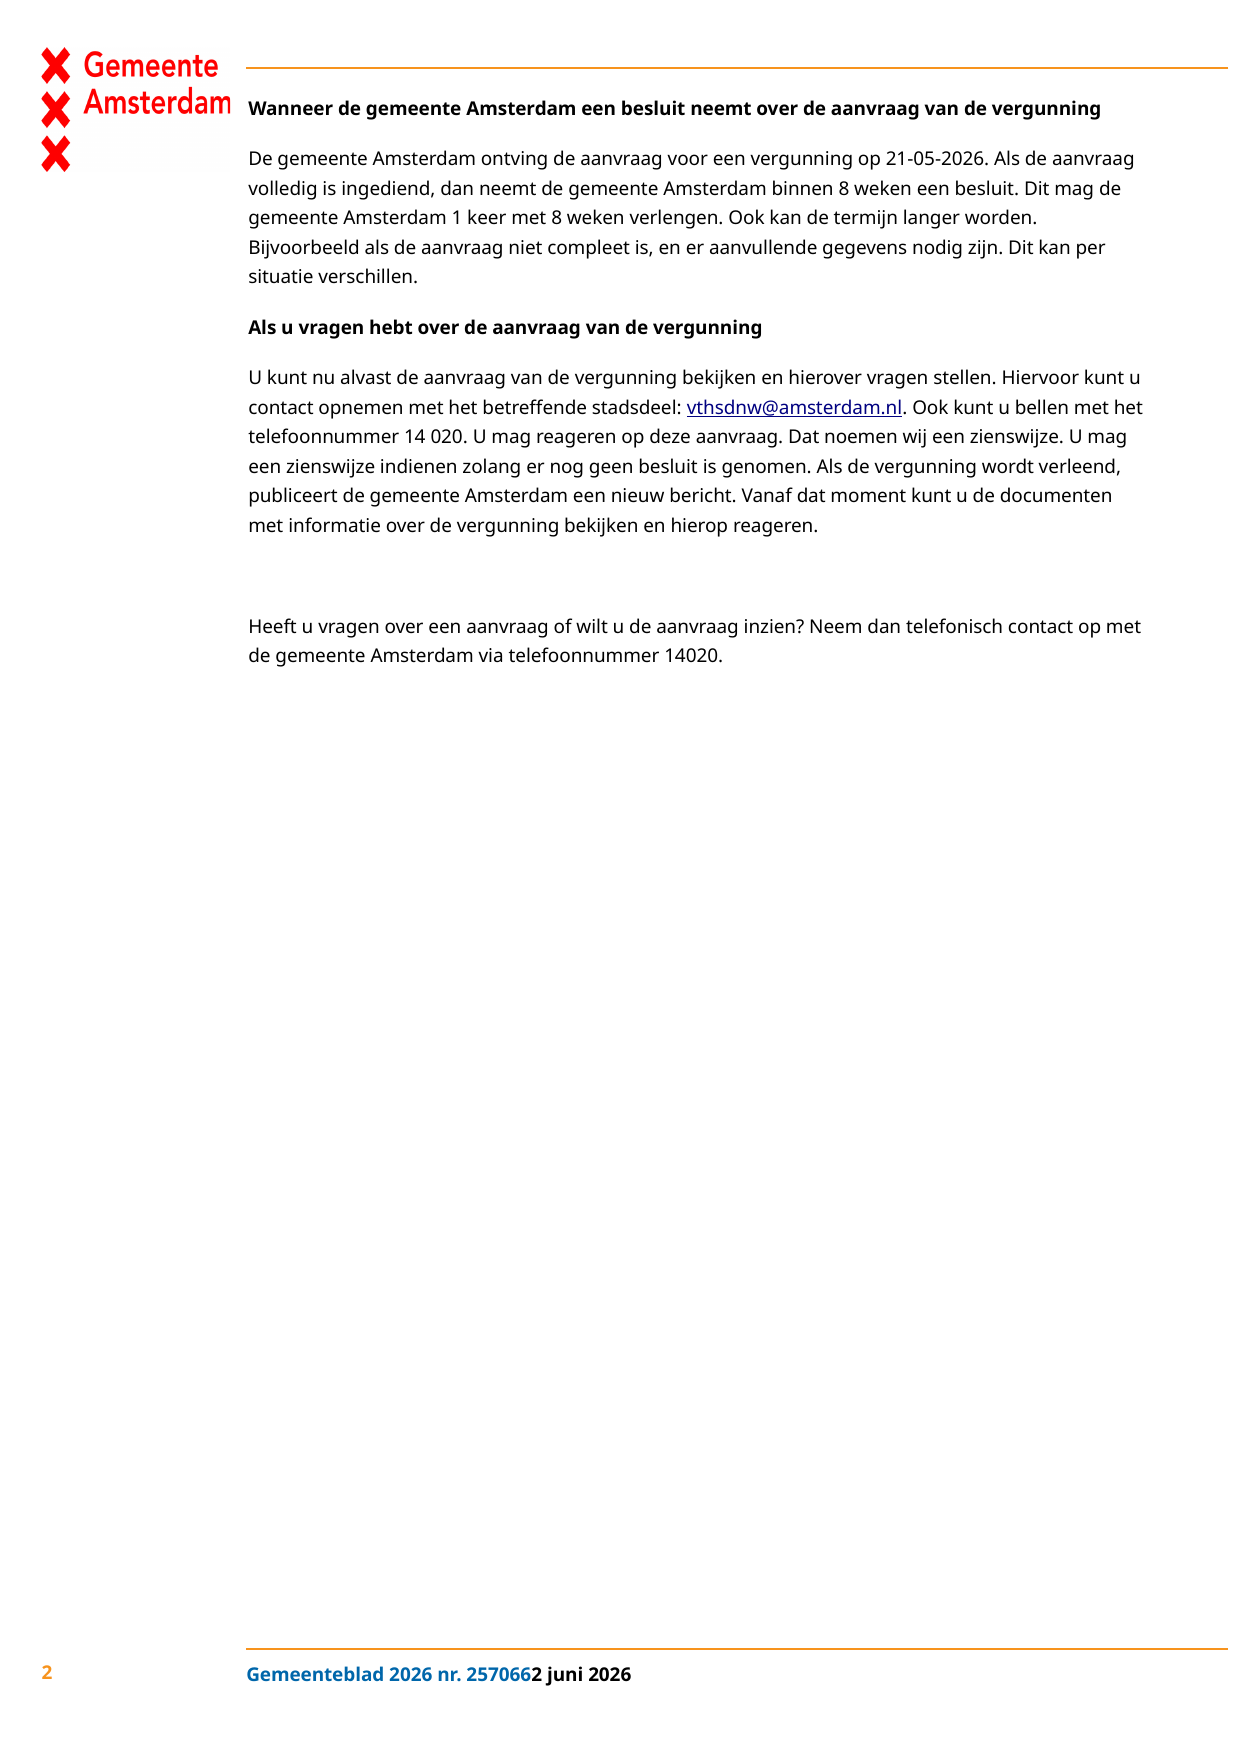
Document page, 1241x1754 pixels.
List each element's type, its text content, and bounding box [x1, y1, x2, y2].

text Als u vragen hebt over de aanvraag van de vergunning [248, 314, 1152, 340]
picture [41, 47, 231, 172]
text U kunt nu alvast de aanvraag van de vergunning bekijken en hierover vragen stellen. Hiervoor kunt u contact opnemen met het betreffende stadsdeel: vthsdnw@amsterdam.nl. Ook kunt u bellen met het telefoonnummer 14 020. U mag reageren op deze aanvraag. Dat noemen wij een zienswijze. U mag een zienswijze indienen zolang er nog geen besluit is genomen. Als de vergunning wordt verleend, publiceert de gemeente Amsterdam een nieuw bericht. Vanaf dat moment kunt u de documenten met informatie over de vergunning bekijken en hierop reageren. [248, 364, 1152, 538]
text Heeft u vragen over een aanvraag of wilt u de aanvraag inzien? Neem dan telefonisch contact op met de gemeente Amsterdam via telefoonnummer 14020. [248, 613, 1152, 668]
text De gemeente Amsterdam ontving de aanvraag voor een vergunning op 21-05-2026. Als de aanvraag volledig is ingediend, dan neemt de gemeente Amsterdam binnen 8 weken een besluit. Dit mag de gemeente Amsterdam 1 keer met 8 weken verlengen. Ook kan de termijn langer worden. Bijvoorbeeld als de aanvraag niet compleet is, en er aanvullende gegevens nodig zijn. Dit kan per situatie verschillen. [248, 145, 1152, 289]
text Wanneer de gemeente Amsterdam een besluit neemt over de aanvraag van de vergunning [248, 95, 1152, 121]
